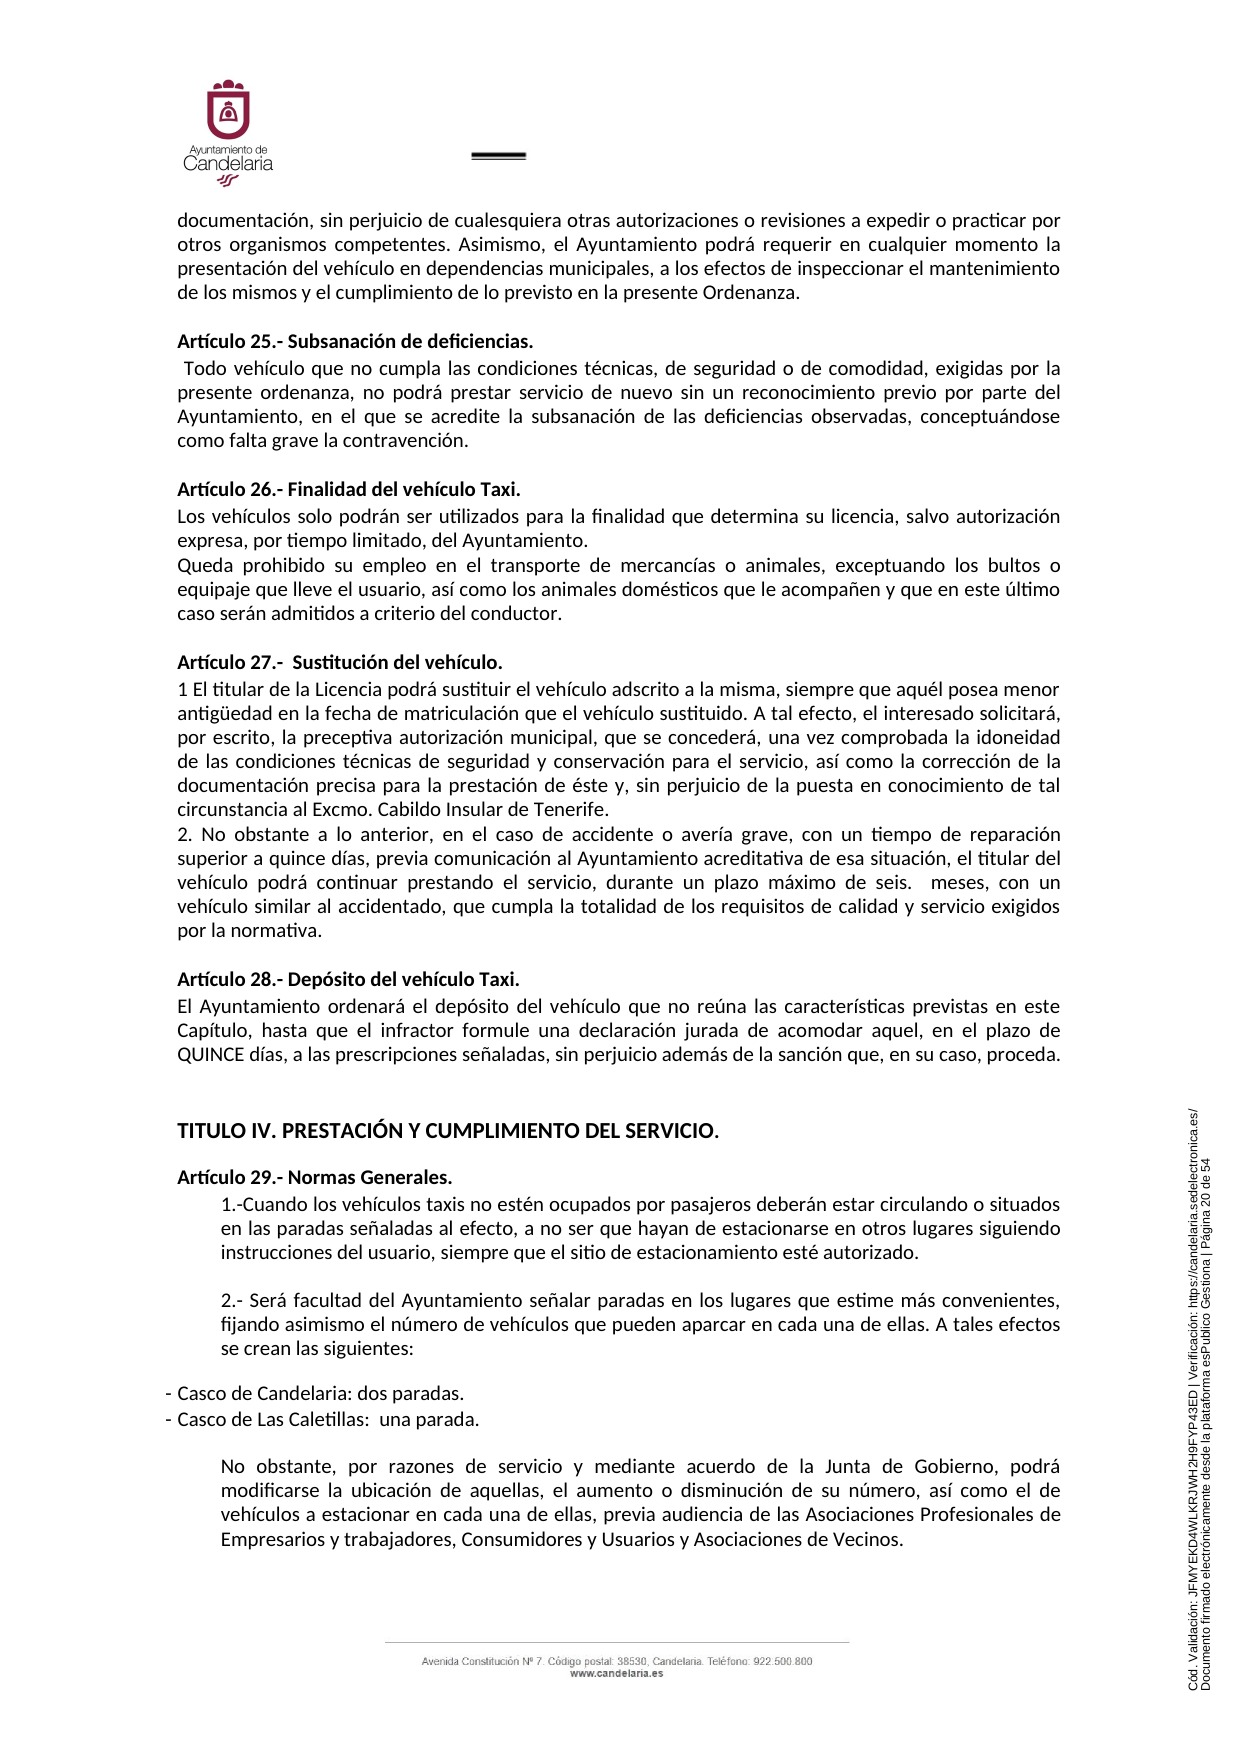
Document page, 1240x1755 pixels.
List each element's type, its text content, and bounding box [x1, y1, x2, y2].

list Casco de Candelaria: dos paradas. [165, 1381, 1062, 1405]
text documentación, sin perjuicio de cualesquiera otras autorizaciones o revisiones a expedir o practicar por otros organismos competentes. Asimismo, el Ayuntamiento podrá requerir en cualquier momento la presentación del vehículo en dependencias municipales, a los efectos de inspeccionar el mantenimiento de los mismos y el cumplimiento de lo previsto en la presente Ordenanza. [177, 208, 1062, 305]
text 1.-Cuando los vehículos taxis no estén ocupados por pasajeros deberán estar circulando o situados en las paradas señaladas al efecto, a no ser que hayan de estacionarse en otros lugares siguiendo instrucciones del usuario, siempre que el sitio de estacionamiento esté autorizado. [221, 1192, 1062, 1264]
text Artículo 28.- Depósito del vehículo Taxi. [177, 966, 1063, 992]
text No obstante, por razones de servicio y mediante acuerdo de la Junta de Gobierno, podrá modificarse la ubicación de aquellas, el aumento o disminución de su número, así como el de vehículos a estacionar en cada una de ellas, previa audiencia de las Asociaciones Profesionales de Empresarios y trabajadores, Consumidores y Usuarios y Asociaciones de Vecinos. [221, 1454, 1062, 1551]
list Casco de Las Caletillas: una parada. [165, 1407, 1062, 1432]
text Artículo 25.- Subsanación de deficiencias. [177, 328, 1063, 354]
text 1 El titular de la Licencia podrá sustituir el vehículo adscrito a la misma, siempre que aquél posea menor antigüedad en la fecha de matriculación que el vehículo sustituido. A tal efecto, el interesado solicitará, por escrito, la preceptiva autorización municipal, que se concederá, una vez comprobada la idoneidad de las condiciones técnicas de seguridad y conservación para el servicio, así como la corrección de la documentación precisa para la prestación de éste y, sin perjuicio de la puesta en conocimiento de tal circunstancia al Excmo. Cabildo Insular de Tenerife. [177, 677, 1062, 822]
text Todo vehículo que no cumpla las condiciones técnicas, de seguridad o de comodidad, exigidas por la presente ordenanza, no podrá prestar servicio de nuevo sin un reconocimiento previo por parte del Ayuntamiento, en el que se acredite la subsanación de las deficiencias observadas, conceptuándose como falta grave la contravención. [177, 356, 1062, 453]
text TITULO IV. PRESTACIÓN Y CUMPLIMIENTO DEL SERVICIO. [177, 1116, 1063, 1144]
text 2. No obstante a lo anterior, en el caso de accidente o avería grave, con un tiempo de reparación superior a quince días, previa comunicación al Ayuntamiento acreditativa de esa situación, el titular del vehículo podrá continuar prestando el servicio, durante un plazo máximo de seis. meses, con un vehículo similar al accidentado, que cumpla la totalidad de los requisitos de calidad y servicio exigidos por la normativa. [177, 822, 1062, 943]
text Artículo 29.- Normas Generales. [177, 1164, 1063, 1190]
text Queda prohibido su empleo en el transporte de mercancías o animales, exceptuando los bultos o equipaje que lleve el usuario, así como los animales domésticos que le acompañen y que en este último caso serán admitidos a criterio del conductor. [177, 553, 1062, 625]
text El Ayuntamiento ordenará el depósito del vehículo que no reúna las características previstas en este Capítulo, hasta que el infractor formule una declaración jurada de acomodar aquel, en el plazo de QUINCE días, a las prescripciones señaladas, sin perjuicio además de la sanción que, en su caso, proceda. [177, 994, 1062, 1067]
text Los vehículos solo podrán ser utilizados para la finalidad que determina su licencia, salvo autorización expresa, por tiempo limitado, del Ayuntamiento. [177, 504, 1062, 553]
text Artículo 26.- Finalidad del vehículo Taxi. [177, 476, 1063, 502]
text 2.- Será facultad del Ayuntamiento señalar paradas en los lugares que estime más convenientes, fijando asimismo el número de vehículos que pueden aparcar en cada una de ellas. A tales efectos se crean las siguientes: [221, 1288, 1062, 1361]
text Artículo 27.- Sustitución del vehículo. [177, 649, 1063, 674]
